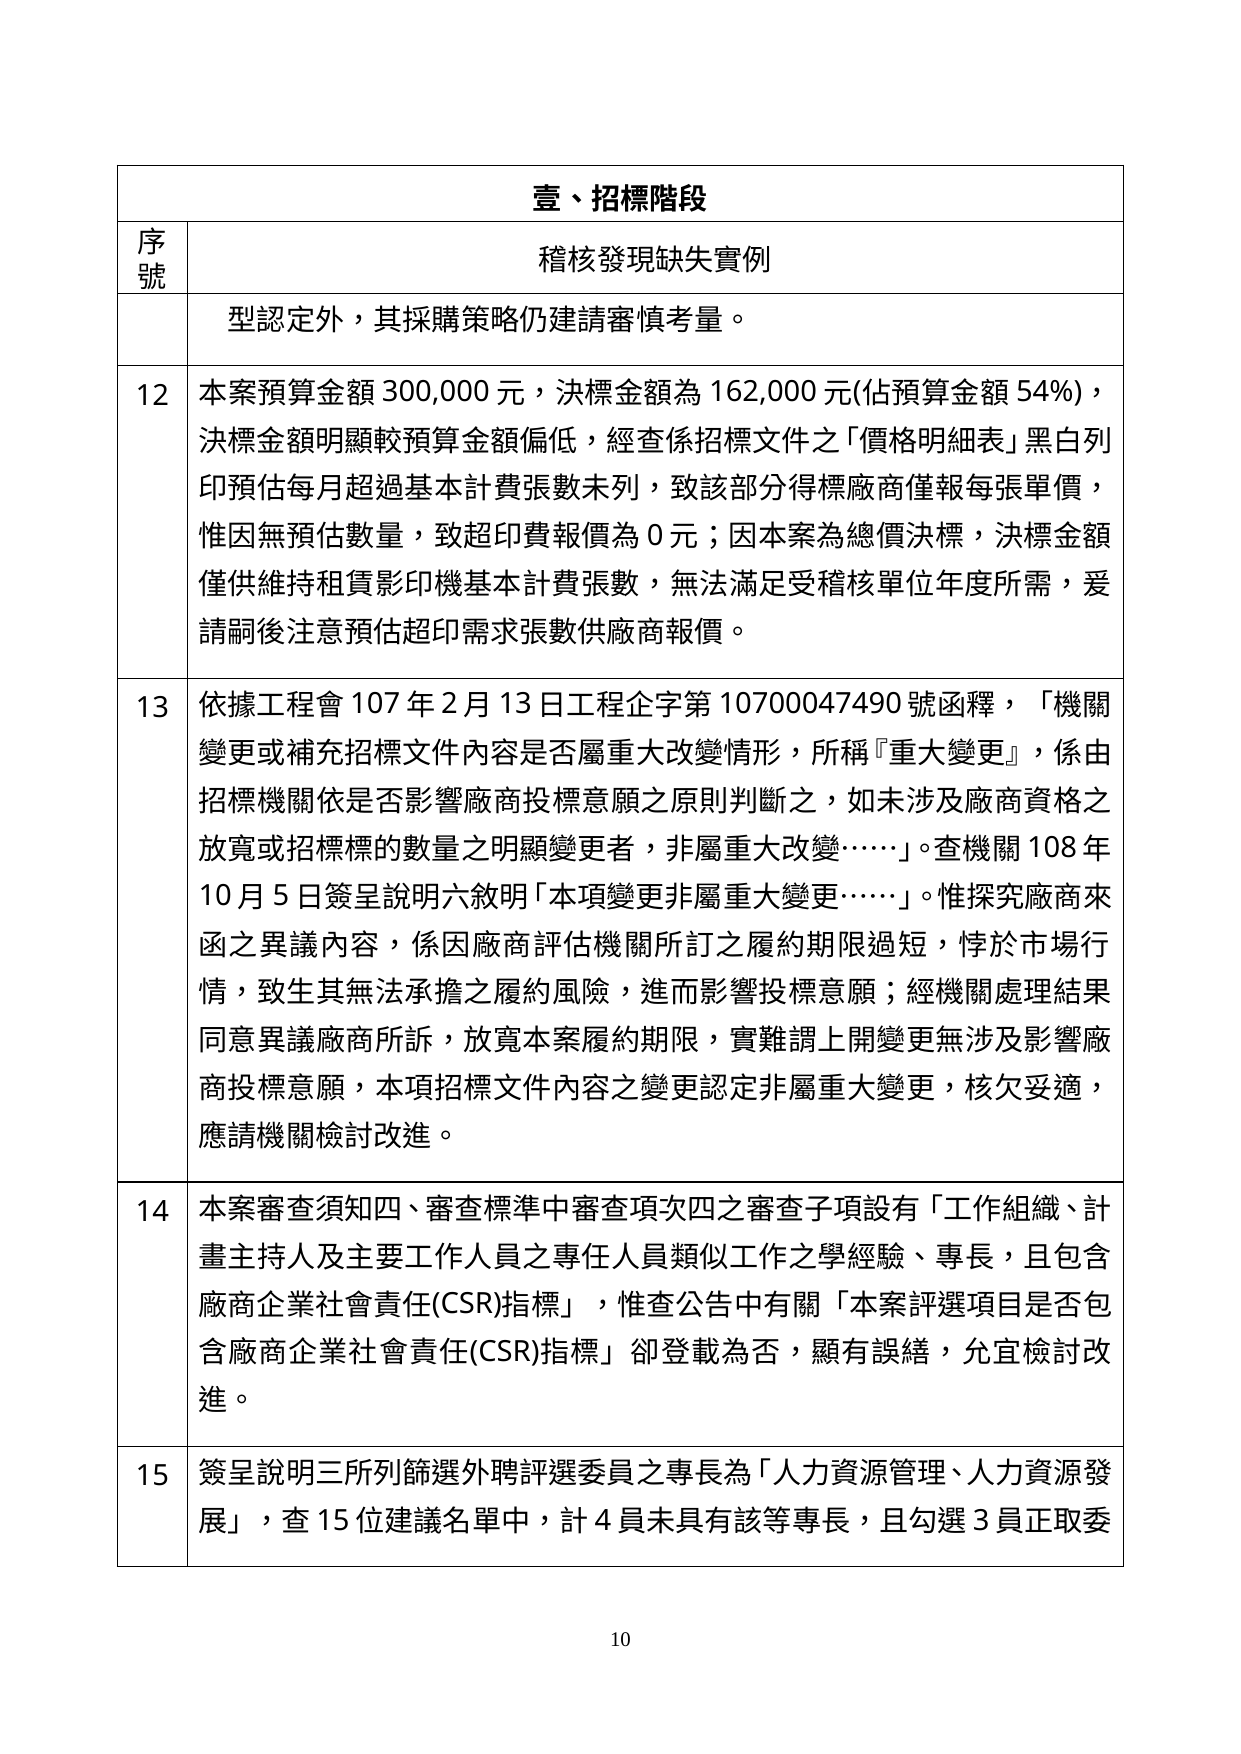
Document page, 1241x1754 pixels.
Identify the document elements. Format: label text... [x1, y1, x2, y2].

table_cell 稽核發現缺失實例 [188, 222, 1123, 293]
table_cell 依據工程會107年2月13日工程企字第10700047490號函釋，「機關變更或補充招標文件內容是否屬重大改變情形，所稱『重大變更』，係由招標機關依是否影響廠商投標意願之原則判斷之，如未涉及廠商資格之放寬或招標標的數量之明顯變更者，非屬重大改變……」。查機關108年10月5日簽呈說明六敘明「本項變更非屬重大變更……」。惟探究廠商來函之異議內容，係因廠商評估機關所訂之履約期限過短，悖於市場行情，致生其無法承擔之履約風險，進而影響投標意願；經機關處理結果同意異議廠商所訴，放寬本案履約期限，實難謂上開變更無涉及影響廠商投標意願，本項招標文件內容之變更認定非屬重大變更，核欠妥適，應請機關檢討改進。 [188, 679, 1123, 1181]
table_cell 簽呈說明三所列篩選外聘評選委員之專長為「人力資源管理、人力資源發展」，查15位建議名單中，計4員未具有該等專長，且勾選3員正取委 [188, 1447, 1123, 1566]
table_cell 本案預算金額300,000元，決標金額為162,000元(佔預算金額54%)，決標金額明顯較預算金額偏低，經查係招標文件之「價格明細表」黑白列印預估每月超過基本計費張數未列，致該部分得標廠商僅報每張單價，惟因無預估數量，致超印費報價為0元；因本案為總價決標，決標金額僅供維持租賃影印機基本計費張數，無法滿足受稽核單位年度所需，爰請嗣後注意預估超印需求張數供廠商報價。 [188, 366, 1123, 678]
table_cell 15 [118, 1447, 187, 1566]
table_cell 12 [118, 366, 187, 678]
table_cell [118, 294, 187, 365]
table_cell 序 號 [118, 222, 187, 293]
table_cell 本案審查須知四、審查標準中審查項次四之審查子項設有「工作組織、計畫主持人及主要工作人員之專任人員類似工作之學經驗、專長，且包含廠商企業社會責任(CSR)指標」，惟查公告中有關「本案評選項目是否包含廠商企業社會責任(CSR)指標」卻登載為否，顯有誤繕，允宜檢討改進。 [188, 1183, 1123, 1446]
table_cell 13 [118, 679, 187, 1181]
table_cell 型認定外，其採購策略仍建請審慎考量。 [188, 294, 1123, 365]
table_cell 14 [118, 1183, 187, 1446]
table_header 壹、招標階段 [118, 166, 1123, 221]
